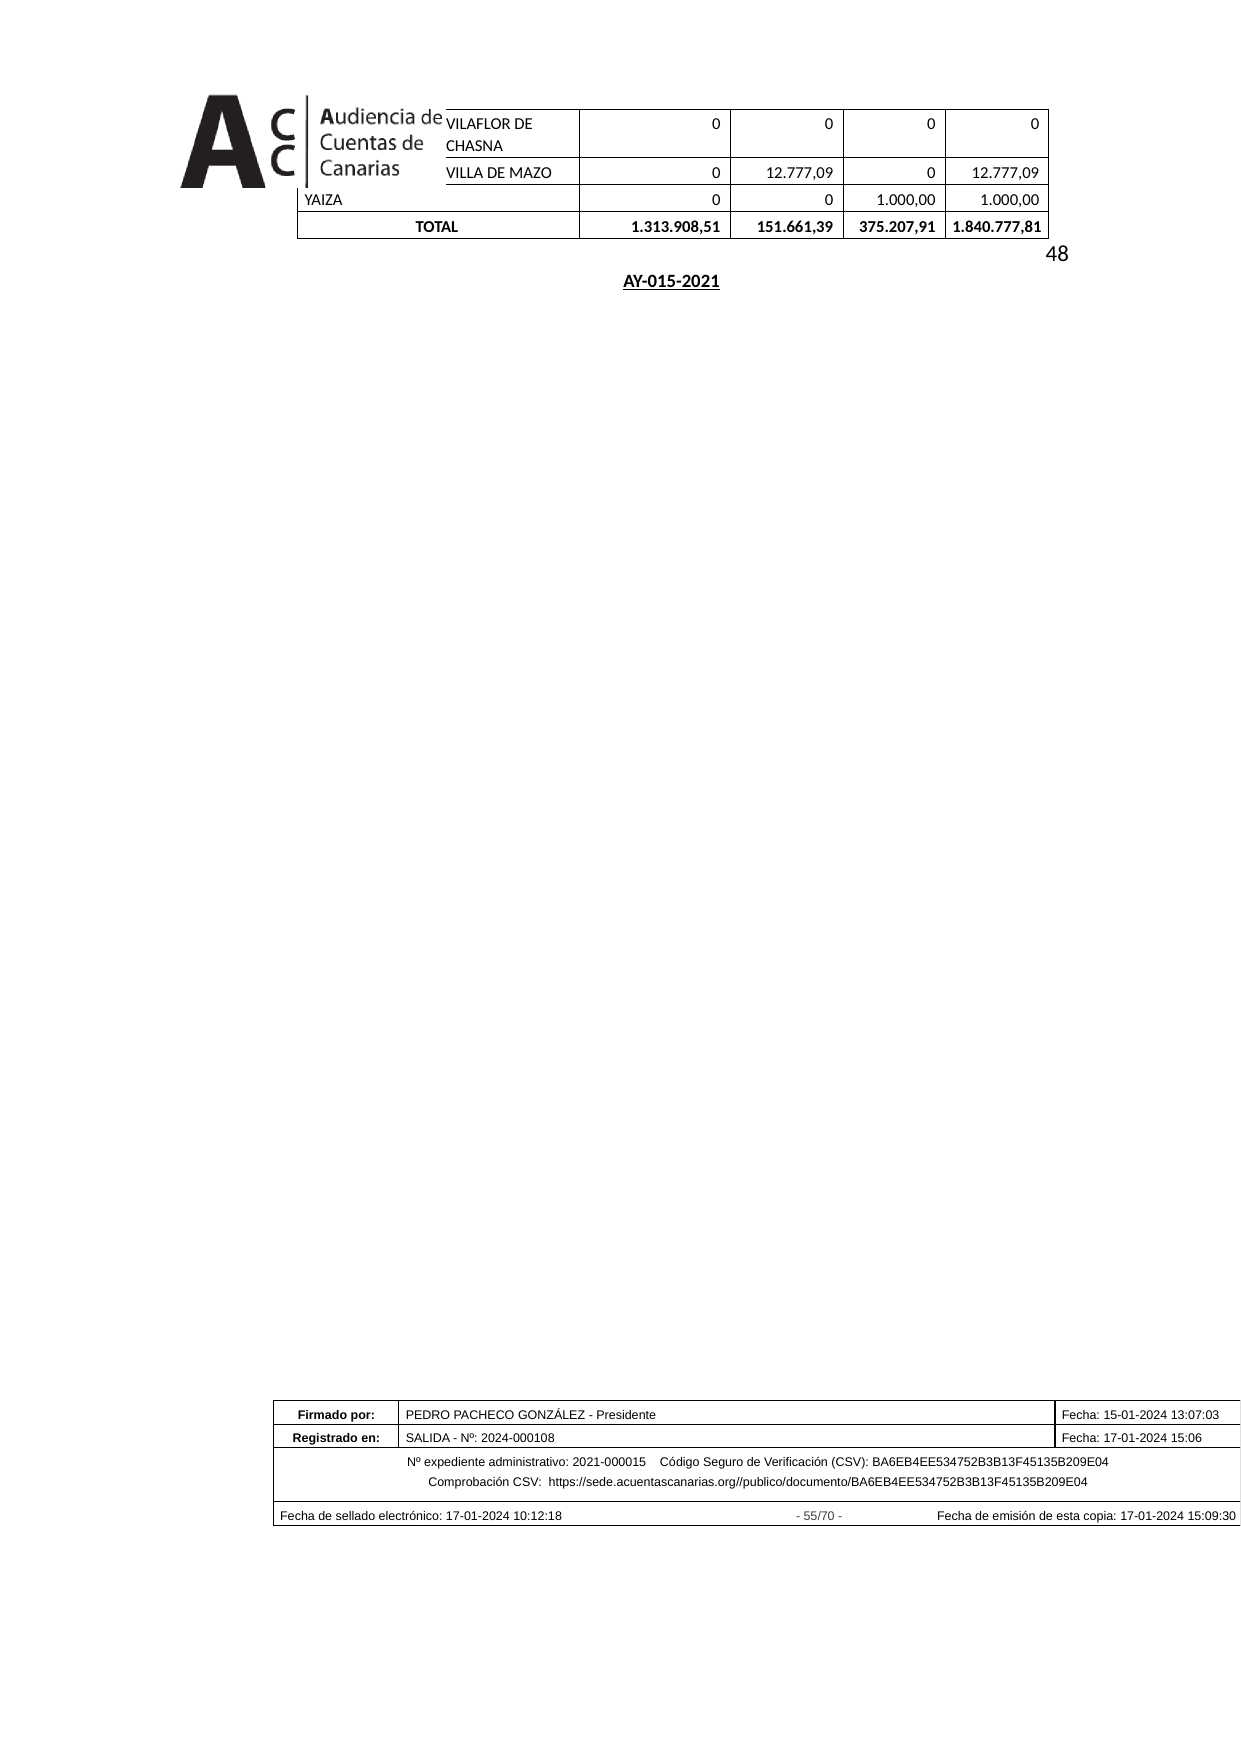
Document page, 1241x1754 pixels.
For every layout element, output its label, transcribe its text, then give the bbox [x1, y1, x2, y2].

table_cell 375.207,91 [844, 212, 945, 238]
table_cell 0 [844, 158, 945, 184]
table_cell VILAFLOR DE CHASNA [446, 110, 579, 157]
text 48 [274, 239, 1074, 267]
table_cell 0 [580, 158, 730, 184]
table_cell VILLA DE MAZO [446, 158, 579, 184]
table_cell YAIZA [298, 185, 579, 211]
table_cell 151.661,39 [731, 212, 843, 238]
table_cell 0 [580, 110, 730, 157]
table_cell 12.777,09 [731, 158, 843, 184]
table_cell 1.000,00 [844, 185, 945, 211]
table_cell 0 [946, 110, 1048, 157]
table_cell 1.840.777,81 [946, 212, 1048, 238]
table_cell 0 [580, 185, 730, 211]
table_cell 1.313.908,51 [580, 212, 730, 238]
text AY-015-2021 [623, 269, 1073, 292]
table_cell 0 [844, 110, 945, 157]
table_cell 12.777,09 [946, 158, 1048, 184]
table_cell 0 [731, 185, 843, 211]
table_cell 0 [731, 110, 843, 157]
table_cell TOTAL [298, 212, 579, 238]
table_cell 1.000,00 [946, 185, 1048, 211]
